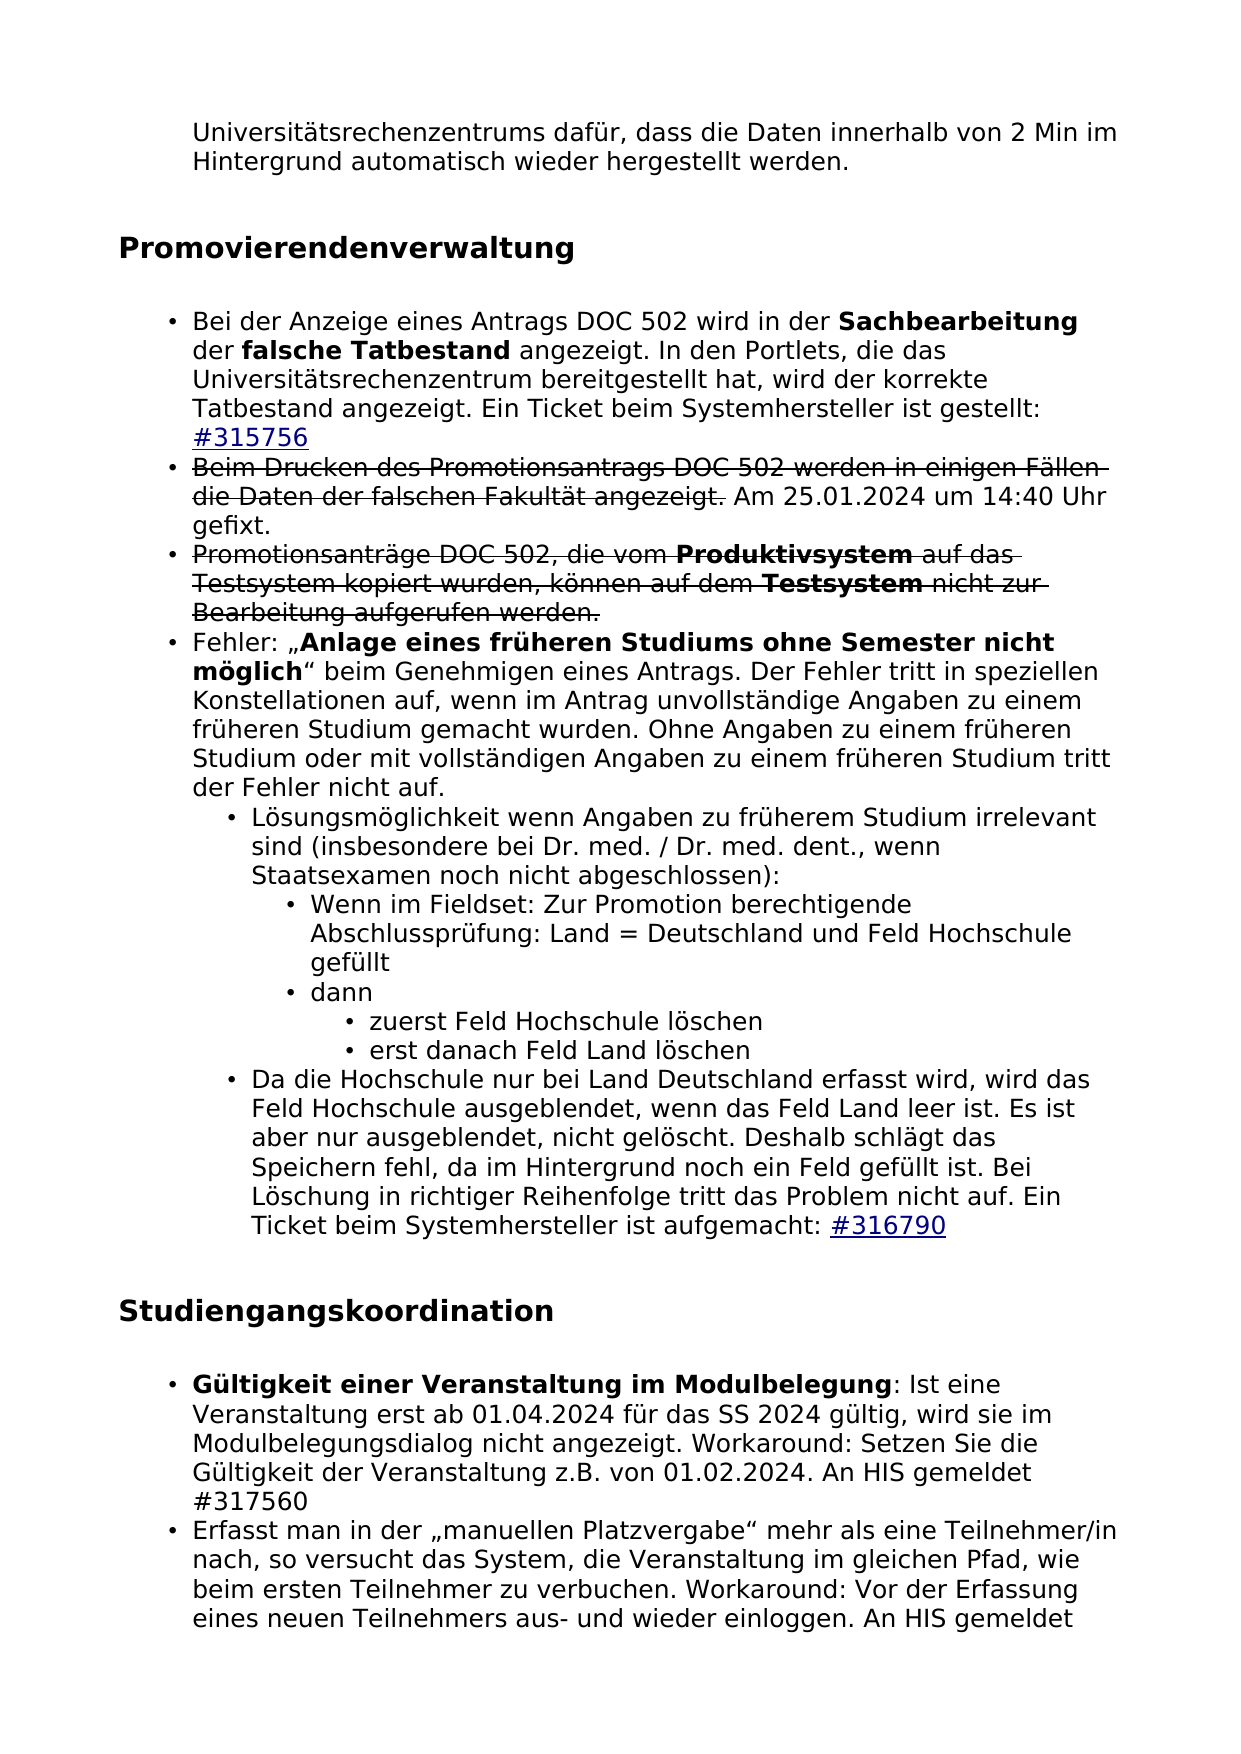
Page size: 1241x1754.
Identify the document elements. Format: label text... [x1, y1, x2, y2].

list Erfasst man in der „manuellen Platzvergabe“ mehr als eine Teilnehmer/in nach, so versucht das System, die Veranstaltung im gleichen Pfad, wie beim ersten Teilnehmer zu verbuchen. Workaround: Vor der Erfassung eines neuen Teilnehmers aus- und wieder einloggen. An HIS gemeldet [177, 1516, 1122, 1633]
list Gültigkeit einer Veranstaltung im Modulbelegung: Ist eine Veranstaltung erst ab 01.04.2024 für das SS 2024 gültig, wird sie im Modulbelegungsdialog nicht angezeigt. Workaround: Setzen Sie die Gültigkeit der Veranstaltung z.B. von 01.02.2024. An HIS gemeldet #317560 [177, 1371, 1122, 1516]
list Promotionsanträge DOC 502, die vom Produktivsystem auf das Testsystem kopiert wurden, können auf dem Testsystem nicht zur Bearbeitung aufgerufen werden. [177, 540, 1122, 628]
subtitle Studiengangskoordination [118, 1295, 1122, 1329]
list dann [295, 978, 1122, 1007]
list Beim Drucken des Promotionsantrags DOC 502 werden in einigen Fällen die Daten der falschen Fakultät angezeigt. Am 25.01.2024 um 14:40 Uhr gefixt. [177, 453, 1122, 540]
list Bei der Anzeige eines Antrags DOC 502 wird in der Sachbearbeitung der falsche Tatbestand angezeigt. In den Portlets, die das Universitätsrechenzentrum bereitgestellt hat, wird der korrekte Tatbestand angezeigt. Ein Ticket beim Systemhersteller ist gestellt: #315756 [177, 307, 1122, 453]
list Da die Hochschule nur bei Land Deutschland erfasst wird, wird das Feld Hochschule ausgeblendet, wenn das Feld Land leer ist. Es ist aber nur ausgeblendet, nicht gelöscht. Deshalb schlägt das Speichern fehl, da im Hintergrund noch ein Feld gefüllt ist. Bei Löschung in richtiger Reihenfolge tritt das Problem nicht auf. Ein Ticket beim Systemhersteller ist aufgemacht: #316790 [236, 1065, 1122, 1240]
list zuerst Feld Hochschule löschen [354, 1007, 1122, 1036]
subtitle Promovierendenverwaltung [118, 231, 1122, 265]
list Lösungsmöglichkeit wenn Angaben zu früherem Studium irrelevant sind (insbesondere bei Dr. med. / Dr. med. dent., wenn Staatsexamen noch nicht abgeschlossen): [236, 803, 1122, 890]
list Fehler: „Anlage eines früheren Studiums ohne Semester nicht möglich“ beim Genehmigen eines Antrags. Der Fehler tritt in speziellen Konstellationen auf, wenn im Antrag unvollständige Angaben zu einem früheren Studium gemacht wurden. Ohne Angaben zu einem früheren Studium oder mit vollständigen Angaben zu einem früheren Studium tritt der Fehler nicht auf. [177, 628, 1122, 803]
list Wenn im Fieldset: Zur Promotion berechtigende Abschlussprüfung: Land = Deutschland und Feld Hochschule gefüllt [295, 890, 1122, 978]
list Universitätsrechenzentrums dafür, dass die Daten innerhalb von 2 Min im Hintergrund automatisch wieder hergestellt werden. [177, 118, 1122, 176]
list erst danach Feld Land löschen [354, 1036, 1122, 1065]
